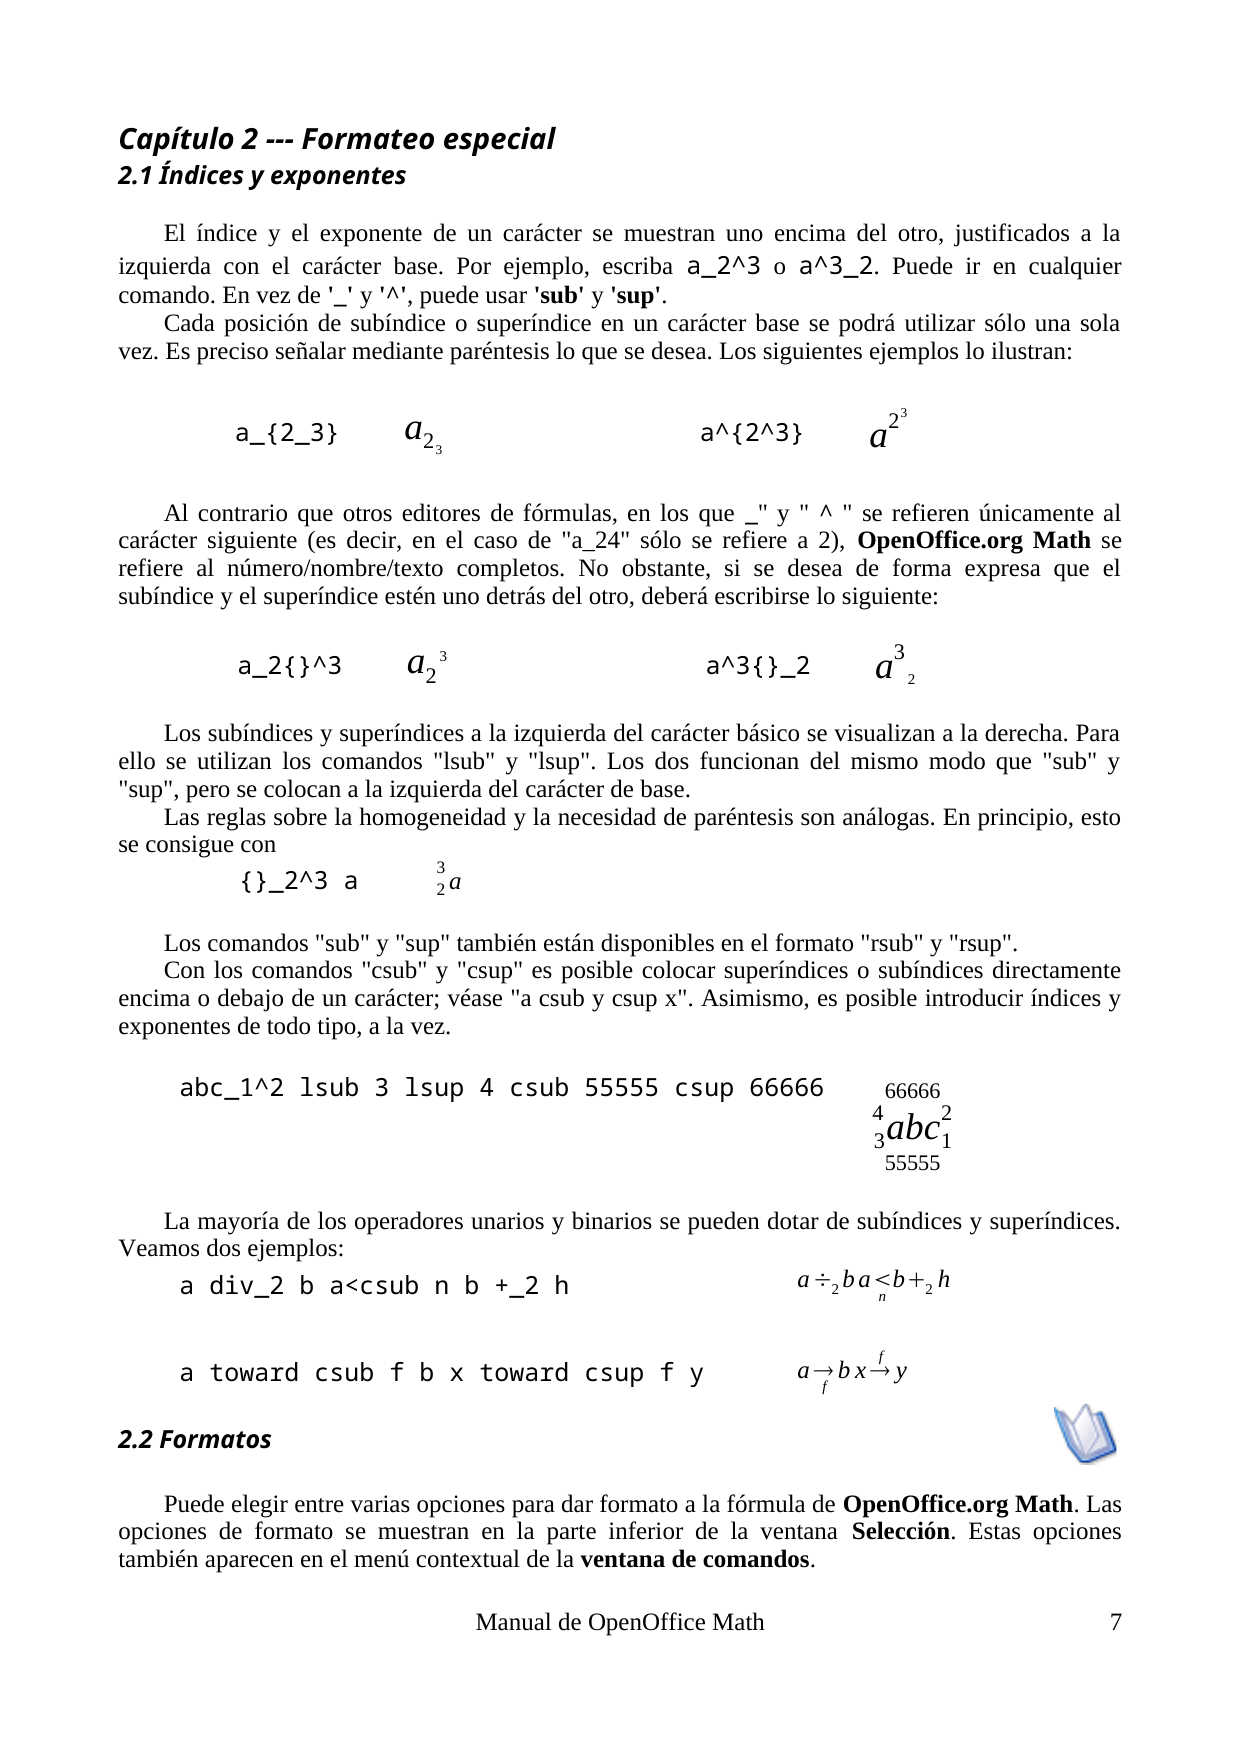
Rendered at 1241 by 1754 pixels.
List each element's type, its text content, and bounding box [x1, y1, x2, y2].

text a toward csub f b x toward csup f y [118, 1348, 1122, 1395]
text La mayoría de los operadores unarios y binarios se pueden dotar de subíndices y superíndices. Veamos dos ejemplos: [118, 1207, 1122, 1262]
text {}_2^3 a [118, 858, 1122, 901]
picture [1054, 1402, 1117, 1465]
text Los subíndices y superíndices a la izquierda del carácter básico se visualizan a la derecha. Para ello se utilizan los comandos "lsub" y "lsup". Los dos funcionan del mismo modo que "sub" y "sup", pero se colocan a la izquierda del carácter de base. [118, 719, 1122, 803]
text Los comandos "sub" y "sup" también están disponibles en el formato "rsub" y "rsup". [118, 929, 1122, 956]
text Las reglas sobre la homogeneidad y la necesidad de paréntesis son análogas. En principio, esto se consigue con [118, 803, 1122, 858]
text Capítulo 2 --- Formateo especial [118, 118, 1122, 158]
text a div_2 b a<csub n b +_2 h [118, 1264, 1122, 1305]
text Con los comandos "csub" y "csup" es posible colocar superíndices o subíndices directamente encima o debajo de un carácter; véase "a csub y csup x". Asimismo, es posible introducir índices y exponentes de todo tipo, a la vez. [118, 956, 1122, 1039]
text El índice y el exponente de un carácter se muestran uno encima del otro, justificados a la izquierda con el carácter base. Por ejemplo, escriba a_2^3 o a^3_2. Puede ir en cualquier comando. En vez de '_' y '^', puede usar 'sub' y 'sup'. [118, 219, 1122, 309]
text 2.1 Índices y exponentes [118, 158, 1122, 192]
text Al contrario que otros editores de fórmulas, en los que _" y " ^ " se refieren únicamente al carácter siguiente (es decir, en el caso de "a_24" sólo se refiere a 2), OpenOffice.org Math se refiere al número/nombre/texto completos. No obstante, si se desea de forma expresa que el subíndice y el superíndice estén uno detrás del otro, deberá escribirse lo siguiente: [118, 499, 1122, 609]
text Puede elegir entre varias opciones para dar formato a la fórmula de OpenOffice.org Math. Las opciones de formato se muestran en la parte inferior de la ventana Selección. Estas opciones también aparecen en el menú contextual de la ventana de comandos. [118, 1490, 1122, 1573]
text Cada posición de subíndice o superíndice en un carácter base se podrá utilizar sólo una sola vez. Es preciso señalar mediante paréntesis lo que se desea. Los siguientes ejemplos lo ilustran: [118, 309, 1122, 364]
text abc_1^2 lsub 3 lsup 4 csub 55555 csup 66666 [118, 1069, 1122, 1177]
text a_2{}^3 a^3{}_2 [118, 639, 1122, 690]
text 2.2 Formatos [118, 1422, 1054, 1456]
text a_{2_3} a^{2^3} [118, 405, 1122, 458]
